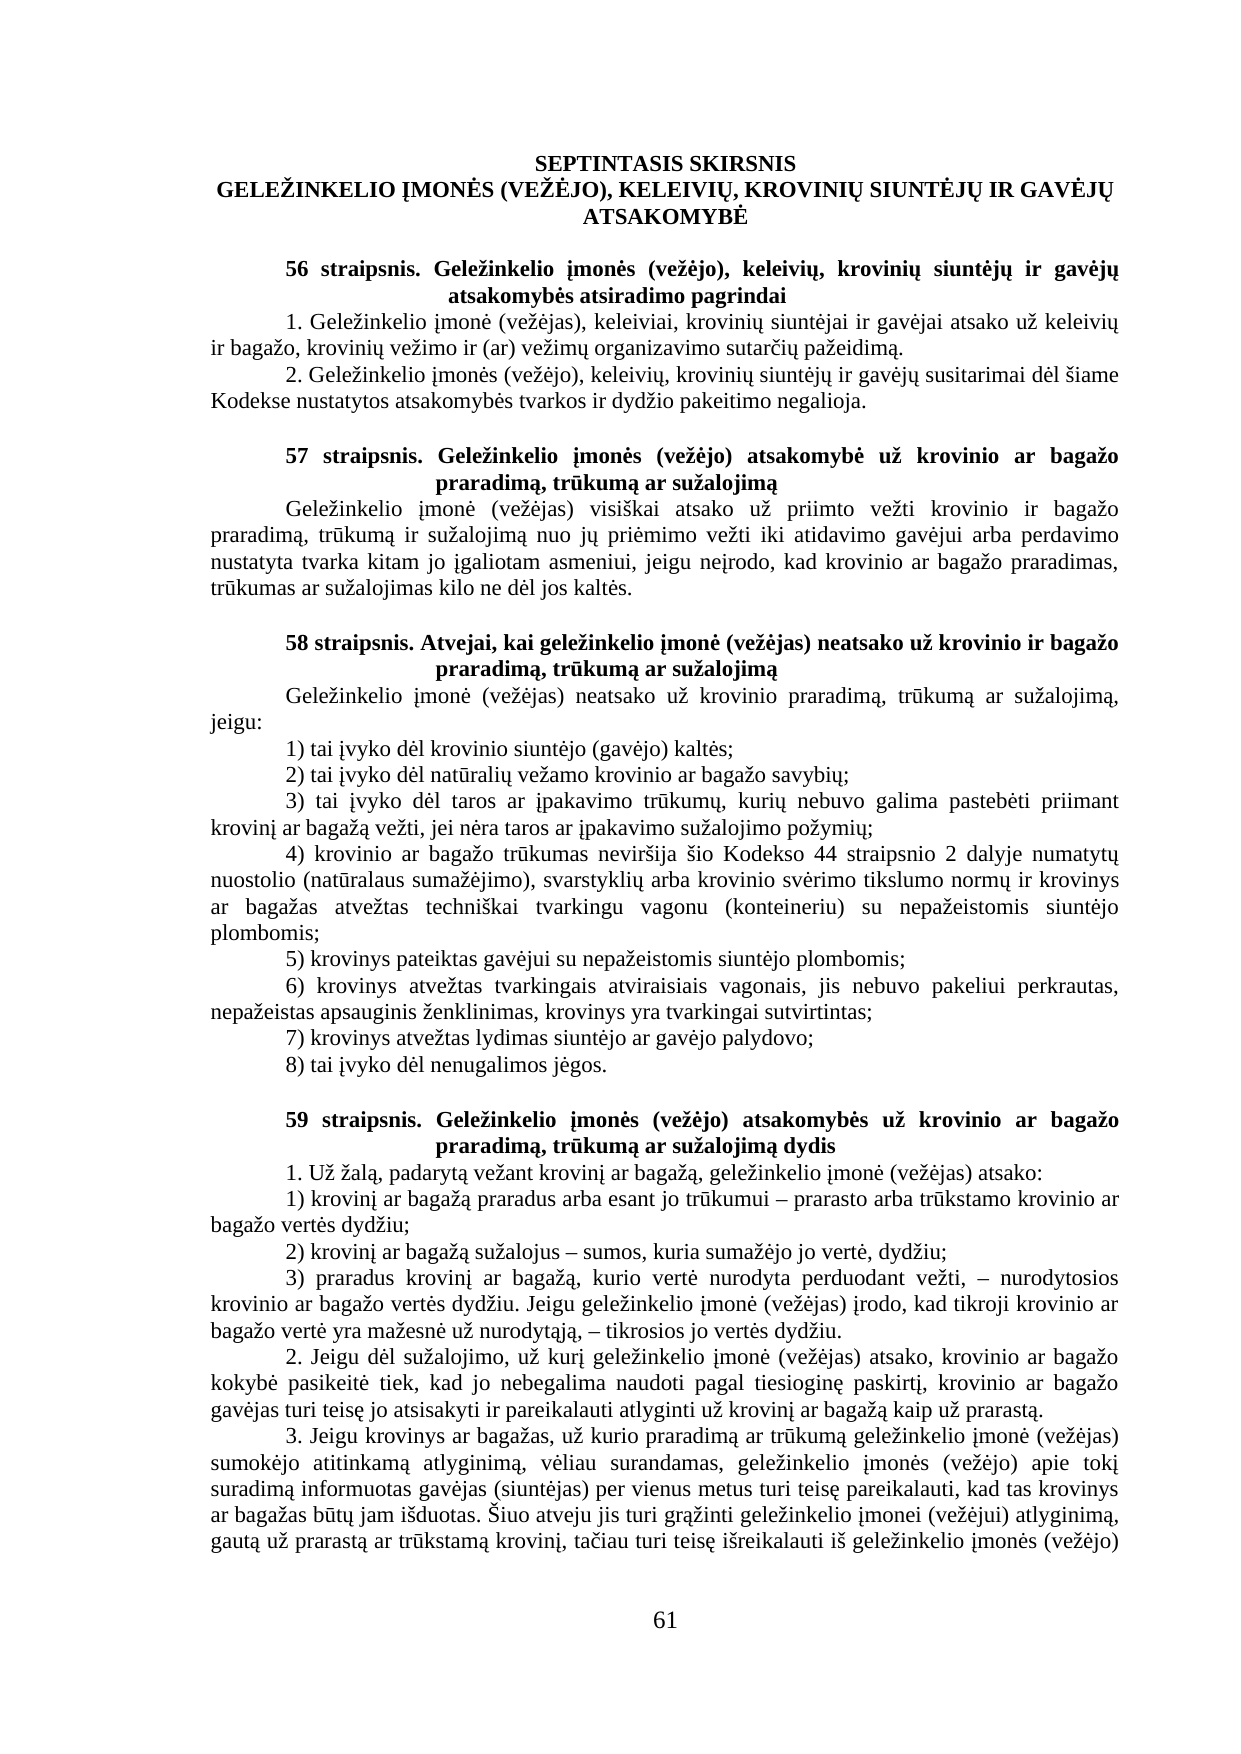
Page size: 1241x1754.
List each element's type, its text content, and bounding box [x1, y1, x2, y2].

subtitle 59 straipsnis. Geležinkelio įmonės (vežėjo) atsakomybės už krovinio ar bagažo praradimą, trūkumą ar sužalojimą dydis [285, 1106, 1120, 1159]
text 2. Jeigu dėl sužalojimo, už kurį geležinkelio įmonė (vežėjas) atsako, krovinio ar bagažo kokybė pasikeitė tiek, kad jo nebegalima naudoti pagal tiesioginę paskirtį, krovinio ar bagažo gavėjas turi teisę jo atsisakyti ir pareikalauti atlyginti už krovinį ar bagažą kaip už prarastą. [210, 1343, 1120, 1422]
text 8) tai įvyko dėl nenugalimos jėgos. [210, 1051, 1120, 1077]
subtitle 56 straipsnis. Geležinkelio įmonės (vežėjo), keleivių, krovinių siuntėjų ir gavėjų atsakomybės atsiradimo pagrindai [285, 255, 1120, 308]
text Geležinkelio įmonė (vežėjas) visiškai atsako už priimto vežti krovinio ir bagažo praradimą, trūkumą ir sužalojimą nuo jų priėmimo vežti iki atidavimo gavėjui arba perdavimo nustatyta tvarka kitam jo įgaliotam asmeniui, jeigu neįrodo, kad krovinio ar bagažo praradimas, trūkumas ar sužalojimas kilo ne dėl jos kaltės. [210, 495, 1120, 600]
text GELEŽINKELIO ĮMONĖS (VEŽĖJO), KELEIVIŲ, KROVINIŲ SIUNTĖJŲ IR GAVĖJŲ ATSAKOMYBĖ [210, 176, 1120, 229]
subtitle 58 straipsnis. Atvejai, kai geležinkelio įmonė (vežėjas) neatsako už krovinio ir bagažo praradimą, trūkumą ar sužalojimą [285, 629, 1120, 682]
text 1. Už žalą, padarytą vežant krovinį ar bagažą, geležinkelio įmonė (vežėjas) atsako: [210, 1159, 1120, 1185]
text 1) tai įvyko dėl krovinio siuntėjo (gavėjo) kaltės; [210, 734, 1120, 761]
text 3) tai įvyko dėl taros ar įpakavimo trūkumų, kurių nebuvo galima pastebėti priimant krovinį ar bagažą vežti, jei nėra taros ar įpakavimo sužalojimo požymių; [210, 787, 1120, 840]
text 4) krovinio ar bagažo trūkumas neviršija šio Kodekso 44 straipsnio 2 dalyje numatytų nuostolio (natūralaus sumažėjimo), svarstyklių arba krovinio svėrimo tikslumo normų ir krovinys ar bagažas atvežtas techniškai tvarkingu vagonu (konteineriu) su nepažeistomis siuntėjo plombomis; [210, 840, 1120, 945]
text 2) krovinį ar bagažą sužalojus – sumos, kuria sumažėjo jo vertė, dydžiu; [210, 1238, 1120, 1264]
text 2. Geležinkelio įmonės (vežėjo), keleivių, krovinių siuntėjų ir gavėjų susitarimai dėl šiame Kodekse nustatytos atsakomybės tvarkos ir dydžio pakeitimo negalioja. [210, 361, 1120, 413]
text 5) krovinys pateiktas gavėjui su nepažeistomis siuntėjo plombomis; [210, 945, 1120, 972]
text 7) krovinys atvežtas lydimas siuntėjo ar gavėjo palydovo; [210, 1024, 1120, 1051]
text 6) krovinys atvežtas tvarkingais atviraisiais vagonais, jis nebuvo pakeliui perkrautas, nepažeistas apsauginis ženklinimas, krovinys yra tvarkingai sutvirtintas; [210, 972, 1120, 1024]
text SEPTINTASIS SKIRSNIS [210, 150, 1120, 176]
text 3) praradus krovinį ar bagažą, kurio vertė nurodyta perduodant vežti, – nurodytosios krovinio ar bagažo vertės dydžiu. Jeigu geležinkelio įmonė (vežėjas) įrodo, kad tikroji krovinio ar bagažo vertė yra mažesnė už nurodytąją, – tikrosios jo vertės dydžiu. [210, 1264, 1120, 1343]
text 1. Geležinkelio įmonė (vežėjas), keleiviai, krovinių siuntėjai ir gavėjai atsako už keleivių ir bagažo, krovinių vežimo ir (ar) vežimų organizavimo sutarčių pažeidimą. [210, 308, 1120, 361]
text 3. Jeigu krovinys ar bagažas, už kurio praradimą ar trūkumą geležinkelio įmonė (vežėjas) sumokėjo atitinkamą atlyginimą, vėliau surandamas, geležinkelio įmonės (vežėjo) apie tokį suradimą informuotas gavėjas (siuntėjas) per vienus metus turi teisę pareikalauti, kad tas krovinys ar bagažas būtų jam išduotas. Šiuo atveju jis turi grąžinti geležinkelio įmonei (vežėjui) atlyginimą, gautą už prarastą ar trūkstamą krovinį, tačiau turi teisę išreikalauti iš geležinkelio įmonės (vežėjo) [210, 1422, 1120, 1554]
text 1) krovinį ar bagažą praradus arba esant jo trūkumui – prarasto arba trūkstamo krovinio ar bagažo vertės dydžiu; [210, 1185, 1120, 1238]
text 2) tai įvyko dėl natūralių vežamo krovinio ar bagažo savybių; [210, 761, 1120, 787]
text Geležinkelio įmonė (vežėjas) neatsako už krovinio praradimą, trūkumą ar sužalojimą, jeigu: [210, 682, 1120, 734]
subtitle 57 straipsnis. Geležinkelio įmonės (vežėjo) atsakomybė už krovinio ar bagažo praradimą, trūkumą ar sužalojimą [285, 442, 1120, 495]
